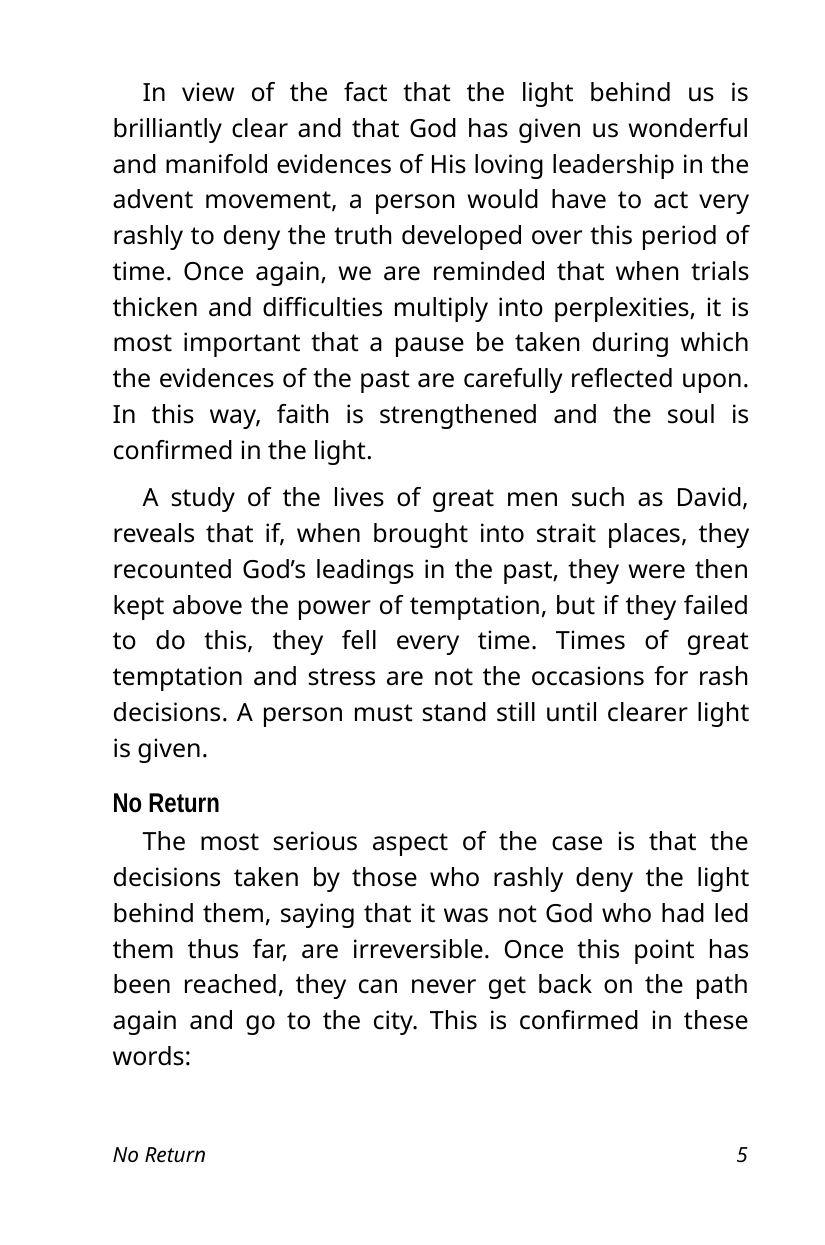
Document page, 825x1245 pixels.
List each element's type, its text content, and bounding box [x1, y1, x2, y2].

text In view of the fact that the light behind us is brilliantly clear and that God has given us wonderful and manifold evidences of His loving leadership in the advent movement, a person would have to act very rashly to deny the truth developed over this period of time. Once again, we are reminded that when trials thicken and difficulties multiply into perplexities, it is most important that a pause be taken during which the evidences of the past are carefully reflected upon. In this way, faith is strengthened and the soul is confirmed in the light. [112, 75, 750, 466]
text The most serious aspect of the case is that the decisions taken by those who rashly deny the light behind them, saying that it was not God who had led them thus far, are irreversible. Once this point has been reached, they can never get back on the path again and go to the city. This is confirmed in these words: [112, 824, 750, 1072]
text A study of the lives of great men such as David, reveals that if, when brought into strait places, they recounted God’s leadings in the past, they were then kept above the power of temptation, but if they failed to do this, they fell every time. Times of great temptation and stress are not the occasions for rash decisions. A person must stand still until clearer light is given. [112, 480, 750, 764]
subtitle No Return [112, 787, 750, 818]
